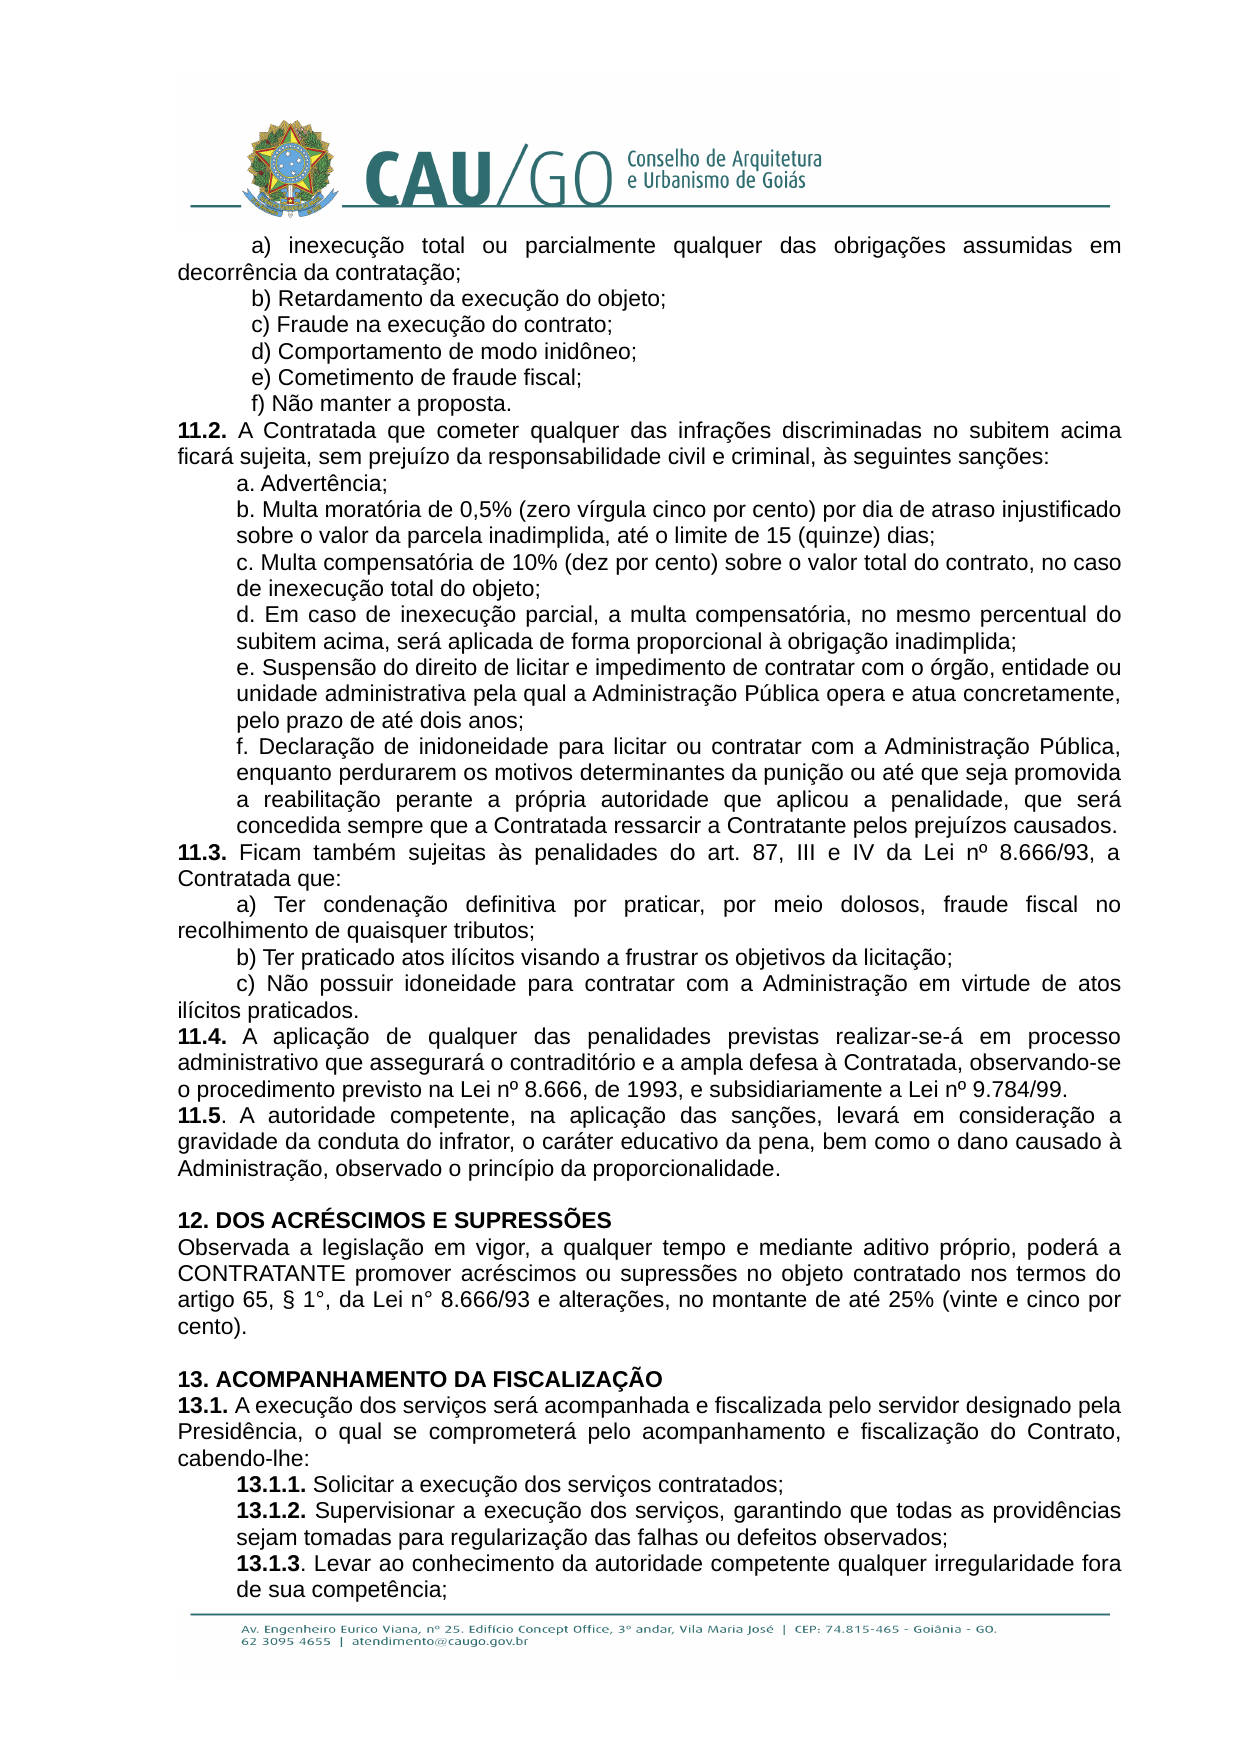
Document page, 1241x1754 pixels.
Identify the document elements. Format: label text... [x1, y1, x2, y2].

text a. Advertência; [236, 469, 1122, 496]
text 11.5. A autoridade competente, na aplicação das sanções, levará em consideração a gravidade da conduta do infrator, o caráter educativo da pena, bem como o dano causado à Administração, observado o princípio da proporcionalidade. [177, 1102, 1122, 1181]
text 11.2. A Contratada que cometer qualquer das infrações discriminadas no subitem acima ficará sujeita, sem prejuízo da responsabilidade civil e criminal, às seguintes sanções: [177, 417, 1122, 469]
text d) Comportamento de modo inidôneo; [177, 338, 1122, 364]
text c) Não possuir idoneidade para contratar com a Administração em virtude de atos ilícitos praticados. [177, 970, 1122, 1023]
text a) Ter condenação definitiva por praticar, por meio dolosos, fraude fiscal no recolhimento de quaisquer tributos; [177, 891, 1122, 944]
text d. Em caso de inexecução parcial, a multa compensatória, no mesmo percentual do subitem acima, será aplicada de forma proporcional à obrigação inadimplida; [236, 601, 1122, 654]
text b) Retardamento da execução do objeto; [177, 285, 1122, 311]
text f. Declaração de inidoneidade para licitar ou contratar com a Administração Pública, enquanto perdurarem os motivos determinantes da punição ou até que seja promovida a reabilitação perante a própria autoridade que aplicou a penalidade, que será concedida sempre que a Contratada ressarcir a Contratante pelos prejuízos causados. [236, 733, 1122, 838]
text 13.1.1. Solicitar a execução dos serviços contratados; [236, 1471, 1122, 1497]
text 11.4. A aplicação de qualquer das penalidades previstas realizar-se-á em processo administrativo que assegurará o contraditório e a ampla defesa à Contratada, observando-se o procedimento previsto na Lei nº 8.666, de 1993, e subsidiariamente a Lei nº 9.784/99. [177, 1023, 1122, 1102]
text 13.1.2. Supervisionar a execução dos serviços, garantindo que todas as providências sejam tomadas para regularização das falhas ou defeitos observados; [236, 1497, 1122, 1550]
text 11.3. Ficam também sujeitas às penalidades do art. 87, III e IV da Lei nº 8.666/93, a Contratada que: [177, 838, 1122, 891]
text 12. DOS ACRÉSCIMOS E SUPRESSÕES [177, 1207, 1122, 1234]
text b. Multa moratória de 0,5% (zero vírgula cinco por cento) por dia de atraso injustificado sobre o valor da parcela inadimplida, até o limite de 15 (quinze) dias; [236, 496, 1122, 548]
text 13.1.3. Levar ao conhecimento da autoridade competente qualquer irregularidade fora de sua competência; [236, 1550, 1122, 1603]
text e) Cometimento de fraude fiscal; [177, 364, 1122, 390]
text c. Multa compensatória de 10% (dez por cento) sobre o valor total do contrato, no caso de inexecução total do objeto; [236, 548, 1122, 601]
text Observada a legislação em vigor, a qualquer tempo e mediante aditivo próprio, poderá a CONTRATANTE promover acréscimos ou supressões no objeto contratado nos termos do artigo 65, § 1°, da Lei n° 8.666/93 e alterações, no montante de até 25% (vinte e cinco por cento). [177, 1234, 1122, 1339]
text e. Suspensão do direito de licitar e impedimento de contratar com o órgão, entidade ou unidade administrativa pela qual a Administração Pública opera e atua concretamente, pelo prazo de até dois anos; [236, 654, 1122, 733]
text b) Ter praticado atos ilícitos visando a frustrar os objetivos da licitação; [177, 944, 1122, 970]
text a) inexecução total ou parcialmente qualquer das obrigações assumidas em decorrência da contratação; [177, 233, 1122, 285]
text 13. ACOMPANHAMENTO DA FISCALIZAÇÃO [177, 1366, 1122, 1392]
text 13.1. A execução dos serviços será acompanhada e fiscalizada pelo servidor designado pela Presidência, o qual se comprometerá pelo acompanhamento e fiscalização do Contrato, cabendo-lhe: [177, 1392, 1122, 1471]
text f) Não manter a proposta. [177, 390, 1122, 417]
text c) Fraude na execução do contrato; [177, 311, 1122, 338]
